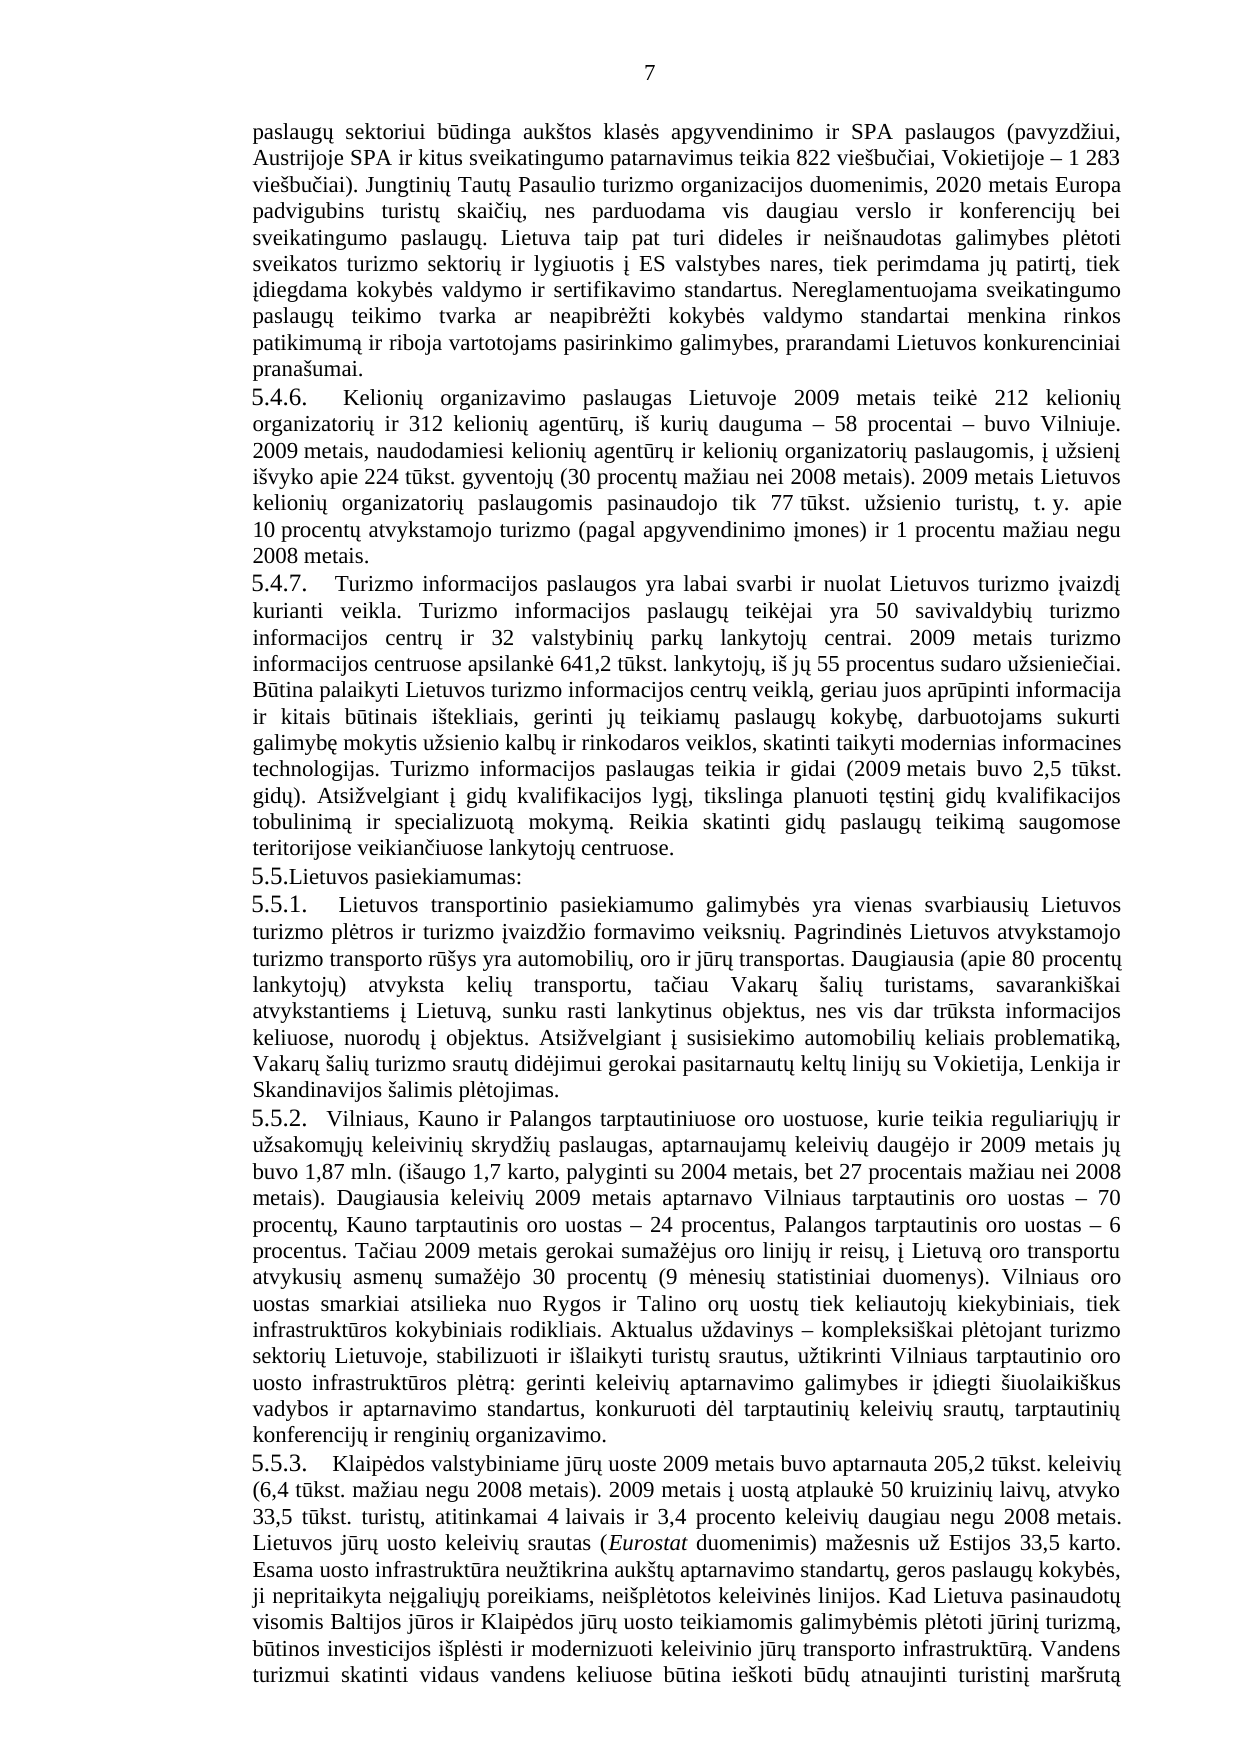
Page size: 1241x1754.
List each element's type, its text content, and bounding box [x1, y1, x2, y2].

list Lietuvos transportinio pasiekiamumo galimybės yra vienas svarbiausių Lietuvos turizmo plėtros ir turizmo įvaizdžio formavimo veiksnių. Pagrindinės Lietuvos atvykstamojo turizmo transporto rūšys yra automobilių, oro ir jūrų transportas. Daugiausia (apie 80 procentų lankytojų) atvyksta kelių transportu, tačiau Vakarų šalių turistams, savarankiškai atvykstantiems į Lietuvą, sunku rasti lankytinus objektus, nes vis dar trūksta informacijos keliuose, nuorodų į objektus. Atsižvelgiant į susisiekimo automobilių keliais problematiką, Vakarų šalių turizmo srautų didėjimui gerokai pasitarnautų keltų linijų su Vokietija, Lenkija ir Skandinavijos šalimis plėtojimas. [177, 889, 1122, 1103]
list Vilniaus, Kauno ir Palangos tarptautiniuose oro uostuose, kurie teikia reguliariųjų ir užsakomųjų keleivinių skrydžių paslaugas, aptarnaujamų keleivių daugėjo ir 2009 metais jų buvo 1,87 mln. (išaugo 1,7 karto, palyginti su 2004 metais, bet 27 procentais mažiau nei 2008 metais). Daugiausia keleivių 2009 metais aptarnavo Vilniaus tarptautinis oro uostas – 70 procentų, Kauno tarptautinis oro uostas – 24 procentus, Palangos tarptautinis oro uostas – 6 procentus. Tačiau 2009 metais gerokai sumažėjus oro linijų ir reisų, į Lietuvą oro transportu atvykusių asmenų sumažėjo 30 procentų (9 mėnesių statistiniai duomenys). Vilniaus oro uostas smarkiai atsilieka nuo Rygos ir Talino orų uostų tiek keliautojų kiekybiniais, tiek infrastruktūros kokybiniais rodikliais. Aktualus uždavinys – kompleksiškai plėtojant turizmo sektorių Lietuvoje, stabilizuoti ir išlaikyti turistų srautus, užtikrinti Vilniaus tarptautinio oro uosto infrastruktūros plėtrą: gerinti keleivių aptarnavimo galimybes ir įdiegti šiuolaikiškus vadybos ir aptarnavimo standartus, konkuruoti dėl tarptautinių keleivių srautų, tarptautinių konferencijų ir renginių organizavimo. [177, 1103, 1122, 1448]
list Klaipėdos valstybiniame jūrų uoste 2009 metais buvo aptarnauta 205,2 tūkst. keleivių (6,4 tūkst. mažiau negu 2008 metais). 2009 metais į uostą atplaukė 50 kruizinių laivų, atvyko 33,5 tūkst. turistų, atitinkamai 4 laivais ir 3,4 procento keleivių daugiau negu 2008 metais. Lietuvos jūrų uosto keleivių srautas (Eurostat duomenimis) mažesnis už Estijos 33,5 karto. Esama uosto infrastruktūra neužtikrina aukštų aptarnavimo standartų, geros paslaugų kokybės, ji nepritaikyta neįgaliųjų poreikiams, neišplėtotos keleivinės linijos. Kad Lietuva pasinaudotų visomis Baltijos jūros ir Klaipėdos jūrų uosto teikiamomis galimybėmis plėtoti jūrinį turizmą, būtinos investicijos išplėsti ir modernizuoti keleivinio jūrų transporto infrastruktūrą. Vandens turizmui skatinti vidaus vandens keliuose būtina ieškoti būdų atnaujinti turistinį maršrutą [177, 1448, 1122, 1687]
list Lietuvos pasiekiamumas: [177, 861, 1122, 889]
list Turizmo informacijos paslaugos yra labai svarbi ir nuolat Lietuvos turizmo įvaizdį kurianti veikla. Turizmo informacijos paslaugų teikėjai yra 50 savivaldybių turizmo informacijos centrų ir 32 valstybinių parkų lankytojų centrai. 2009 metais turizmo informacijos centruose apsilankė 641,2 tūkst. lankytojų, iš jų 55 procentus sudaro užsieniečiai. Būtina palaikyti Lietuvos turizmo informacijos centrų veiklą, geriau juos aprūpinti informacija ir kitais būtinais ištekliais, gerinti jų teikiamų paslaugų kokybę, darbuotojams sukurti galimybę mokytis užsienio kalbų ir rinkodaros veiklos, skatinti taikyti modernias informacines technologijas. Turizmo informacijos paslaugas teikia ir gidai (2009 metais buvo 2,5 tūkst. gidų). Atsižvelgiant į gidų kvalifikacijos lygį, tikslinga planuoti tęstinį gidų kvalifikacijos tobulinimą ir specializuotą mokymą. Reikia skatinti gidų paslaugų teikimą saugomose teritorijose veikiančiuose lankytojų centruose. [177, 568, 1122, 861]
list paslaugų sektoriui būdinga aukštos klasės apgyvendinimo ir SPA paslaugos (pavyzdžiui, Austrijoje SPA ir kitus sveikatingumo patarnavimus teikia 822 viešbučiai, Vokietijoje – 1 283 viešbučiai). Jungtinių Tautų Pasaulio turizmo organizacijos duomenimis, 2020 metais Europa padvigubins turistų skaičių, nes parduodama vis daugiau verslo ir konferencijų bei sveikatingumo paslaugų. Lietuva taip pat turi dideles ir neišnaudotas galimybes plėtoti sveikatos turizmo sektorių ir lygiuotis į ES valstybes nares, tiek perimdama jų patirtį, tiek įdiegdama kokybės valdymo ir sertifikavimo standartus. Nereglamentuojama sveikatingumo paslaugų teikimo tvarka ar neapibrėžti kokybės valdymo standartai menkina rinkos patikimumą ir riboja vartotojams pasirinkimo galimybes, prarandami Lietuvos konkurenciniai pranašumai. [177, 118, 1122, 382]
list Kelionių organizavimo paslaugas Lietuvoje 2009 metais teikė 212 kelionių organizatorių ir 312 kelionių agentūrų, iš kurių dauguma – 58 procentai – buvo Vilniuje. 2009 metais, naudodamiesi kelionių agentūrų ir kelionių organizatorių paslaugomis, į užsienį išvyko apie 224 tūkst. gyventojų (30 procentų mažiau nei 2008 metais). 2009 metais Lietuvos kelionių organizatorių paslaugomis pasinaudojo tik 77 tūkst. užsienio turistų, t. y. apie 10 procentų atvykstamojo turizmo (pagal apgyvendinimo įmones) ir 1 procentu mažiau negu 2008 metais. [177, 382, 1122, 568]
